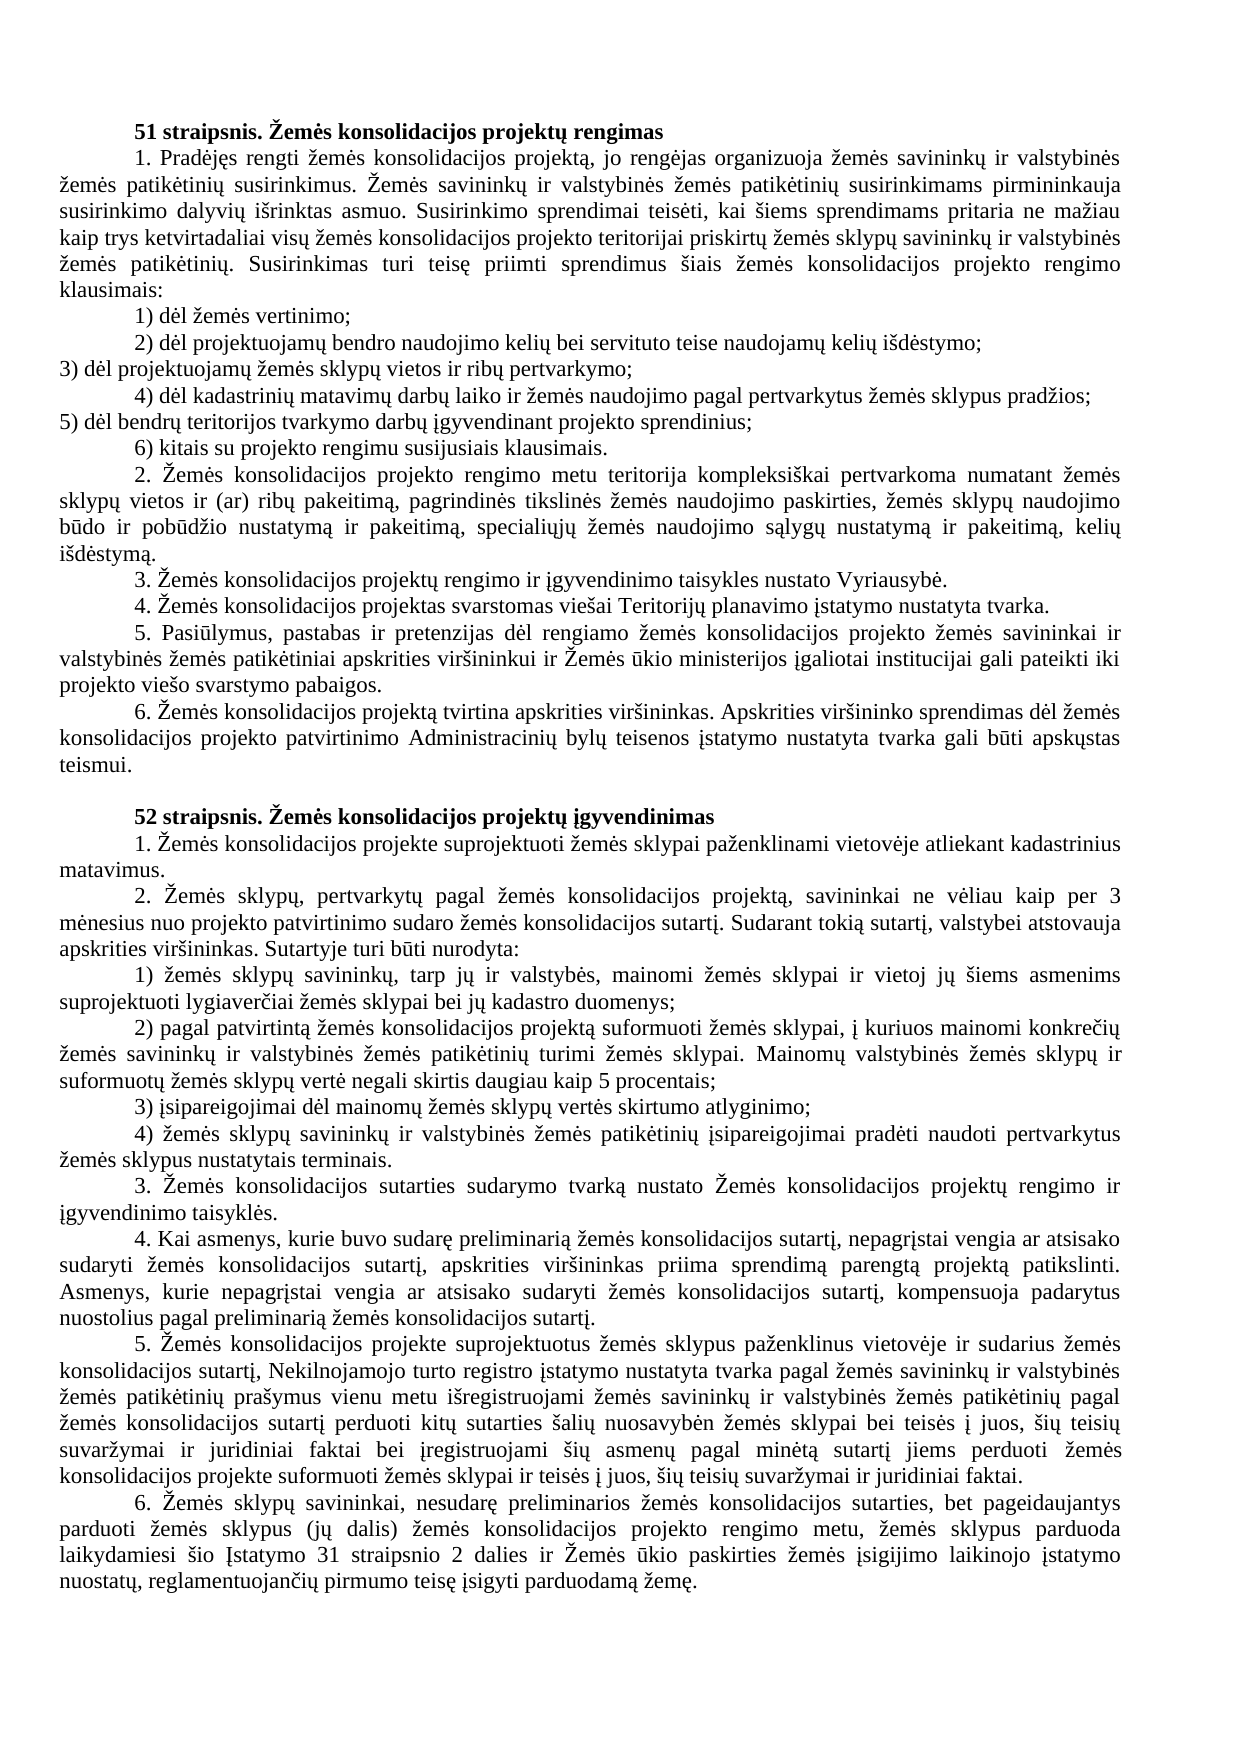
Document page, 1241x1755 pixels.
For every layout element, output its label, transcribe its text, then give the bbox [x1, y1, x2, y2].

text 4) dėl kadastrinių matavimų darbų laiko ir žemės naudojimo pagal pertvarkytus žemės sklypus pradžios; [59, 382, 1122, 408]
text 2. Žemės sklypų, pertvarkytų pagal žemės konsolidacijos projektą, savininkai ne vėliau kaip per 3 mėnesius nuo projekto patvirtinimo sudaro žemės konsolidacijos sutartį. Sudarant tokią sutartį, valstybei atstovauja apskrities viršininkas. Sutartyje turi būti nurodyta: [59, 882, 1122, 961]
text 3. Žemės konsolidacijos sutarties sudarymo tvarką nustato Žemės konsolidacijos projektų rengimo ir įgyvendinimo taisyklės. [59, 1172, 1122, 1225]
text 4. Kai asmenys, kurie buvo sudarę preliminarią žemės konsolidacijos sutartį, nepagrįstai vengia ar atsisako sudaryti žemės konsolidacijos sutartį, apskrities viršininkas priima sprendimą parengtą projektą patikslinti. Asmenys, kurie nepagrįstai vengia ar atsisako sudaryti žemės konsolidacijos sutartį, kompensuoja padarytus nuostolius pagal preliminarią žemės konsolidacijos sutartį. [59, 1225, 1122, 1330]
text 4. Žemės konsolidacijos projektas svarstomas viešai Teritorijų planavimo įstatymo nustatyta tvarka. [59, 592, 1122, 619]
text 1) žemės sklypų savininkų, tarp jų ir valstybės, mainomi žemės sklypai ir vietoj jų šiems asmenims suprojektuoti lygiaverčiai žemės sklypai bei jų kadastro duomenys; [59, 961, 1122, 1014]
text 5. Žemės konsolidacijos projekte suprojektuotus žemės sklypus paženklinus vietovėje ir sudarius žemės konsolidacijos sutartį, Nekilnojamojo turto registro įstatymo nustatyta tvarka pagal žemės savininkų ir valstybinės žemės patikėtinių prašymus vienu metu išregistruojami žemės savininkų ir valstybinės žemės patikėtinių pagal žemės konsolidacijos sutartį perduoti kitų sutarties šalių nuosavybėn žemės sklypai bei teisės į juos, šių teisių suvaržymai ir juridiniai faktai bei įregistruojami šių asmenų pagal minėtą sutartį jiems perduoti žemės konsolidacijos projekte suformuoti žemės sklypai ir teisės į juos, šių teisių suvaržymai ir juridiniai faktai. [59, 1330, 1122, 1488]
text 5. Pasiūlymus, pastabas ir pretenzijas dėl rengiamo žemės konsolidacijos projekto žemės savininkai ir valstybinės žemės patikėtiniai apskrities viršininkui ir Žemės ūkio ministerijos įgaliotai institucijai gali pateikti iki projekto viešo svarstymo pabaigos. [59, 619, 1122, 698]
text 3) dėl projektuojamų žemės sklypų vietos ir ribų pertvarkymo; [59, 355, 1122, 382]
text 5) dėl bendrų teritorijos tvarkymo darbų įgyvendinant projekto sprendinius; [59, 408, 1122, 434]
text 2) dėl projektuojamų bendro naudojimo kelių bei servituto teise naudojamų kelių išdėstymo; [59, 329, 1122, 355]
text 4) žemės sklypų savininkų ir valstybinės žemės patikėtinių įsipareigojimai pradėti naudoti pertvarkytus žemės sklypus nustatytais terminais. [59, 1119, 1122, 1172]
text 1. Žemės konsolidacijos projekte suprojektuoti žemės sklypai paženklinami vietovėje atliekant kadastrinius matavimus. [59, 830, 1122, 882]
text 6. Žemės konsolidacijos projektą tvirtina apskrities viršininkas. Apskrities viršininko sprendimas dėl žemės konsolidacijos projekto patvirtinimo Administracinių bylų teisenos įstatymo nustatyta tvarka gali būti apskųstas teismui. [59, 698, 1122, 777]
text 3) įsipareigojimai dėl mainomų žemės sklypų vertės skirtumo atlyginimo; [59, 1093, 1122, 1119]
text 6. Žemės sklypų savininkai, nesudarę preliminarios žemės konsolidacijos sutarties, bet pageidaujantys parduoti žemės sklypus (jų dalis) žemės konsolidacijos projekto rengimo metu, žemės sklypus parduoda laikydamiesi šio Įstatymo 31 straipsnio 2 dalies ir Žemės ūkio paskirties žemės įsigijimo laikinojo įstatymo nuostatų, reglamentuojančių pirmumo teisę įsigyti parduodamą žemę. [59, 1488, 1122, 1594]
text 2. Žemės konsolidacijos projekto rengimo metu teritorija kompleksiškai pertvarkoma numatant žemės sklypų vietos ir (ar) ribų pakeitimą, pagrindinės tikslinės žemės naudojimo paskirties, žemės sklypų naudojimo būdo ir pobūdžio nustatymą ir pakeitimą, specialiųjų žemės naudojimo sąlygų nustatymą ir pakeitimą, kelių išdėstymą. [59, 461, 1122, 566]
text 3. Žemės konsolidacijos projektų rengimo ir įgyvendinimo taisykles nustato Vyriausybė. [59, 566, 1122, 592]
text 52 straipsnis. Žemės konsolidacijos projektų įgyvendinimas [59, 803, 1122, 830]
text 6) kitais su projekto rengimu susijusiais klausimais. [59, 434, 1122, 461]
text 51 straipsnis. Žemės konsolidacijos projektų rengimas [59, 118, 1122, 144]
text 1. Pradėjęs rengti žemės konsolidacijos projektą, jo rengėjas organizuoja žemės savininkų ir valstybinės žemės patikėtinių susirinkimus. Žemės savininkų ir valstybinės žemės patikėtinių susirinkimams pirmininkauja susirinkimo dalyvių išrinktas asmuo. Susirinkimo sprendimai teisėti, kai šiems sprendimams pritaria ne mažiau kaip trys ketvirtadaliai visų žemės konsolidacijos projekto teritorijai priskirtų žemės sklypų savininkų ir valstybinės žemės patikėtinių. Susirinkimas turi teisę priimti sprendimus šiais žemės konsolidacijos projekto rengimo klausimais: [59, 144, 1122, 303]
text 2) pagal patvirtintą žemės konsolidacijos projektą suformuoti žemės sklypai, į kuriuos mainomi konkrečių žemės savininkų ir valstybinės žemės patikėtinių turimi žemės sklypai. Mainomų valstybinės žemės sklypų ir suformuotų žemės sklypų vertė negali skirtis daugiau kaip 5 procentais; [59, 1014, 1122, 1093]
text 1) dėl žemės vertinimo; [134, 303, 1122, 329]
